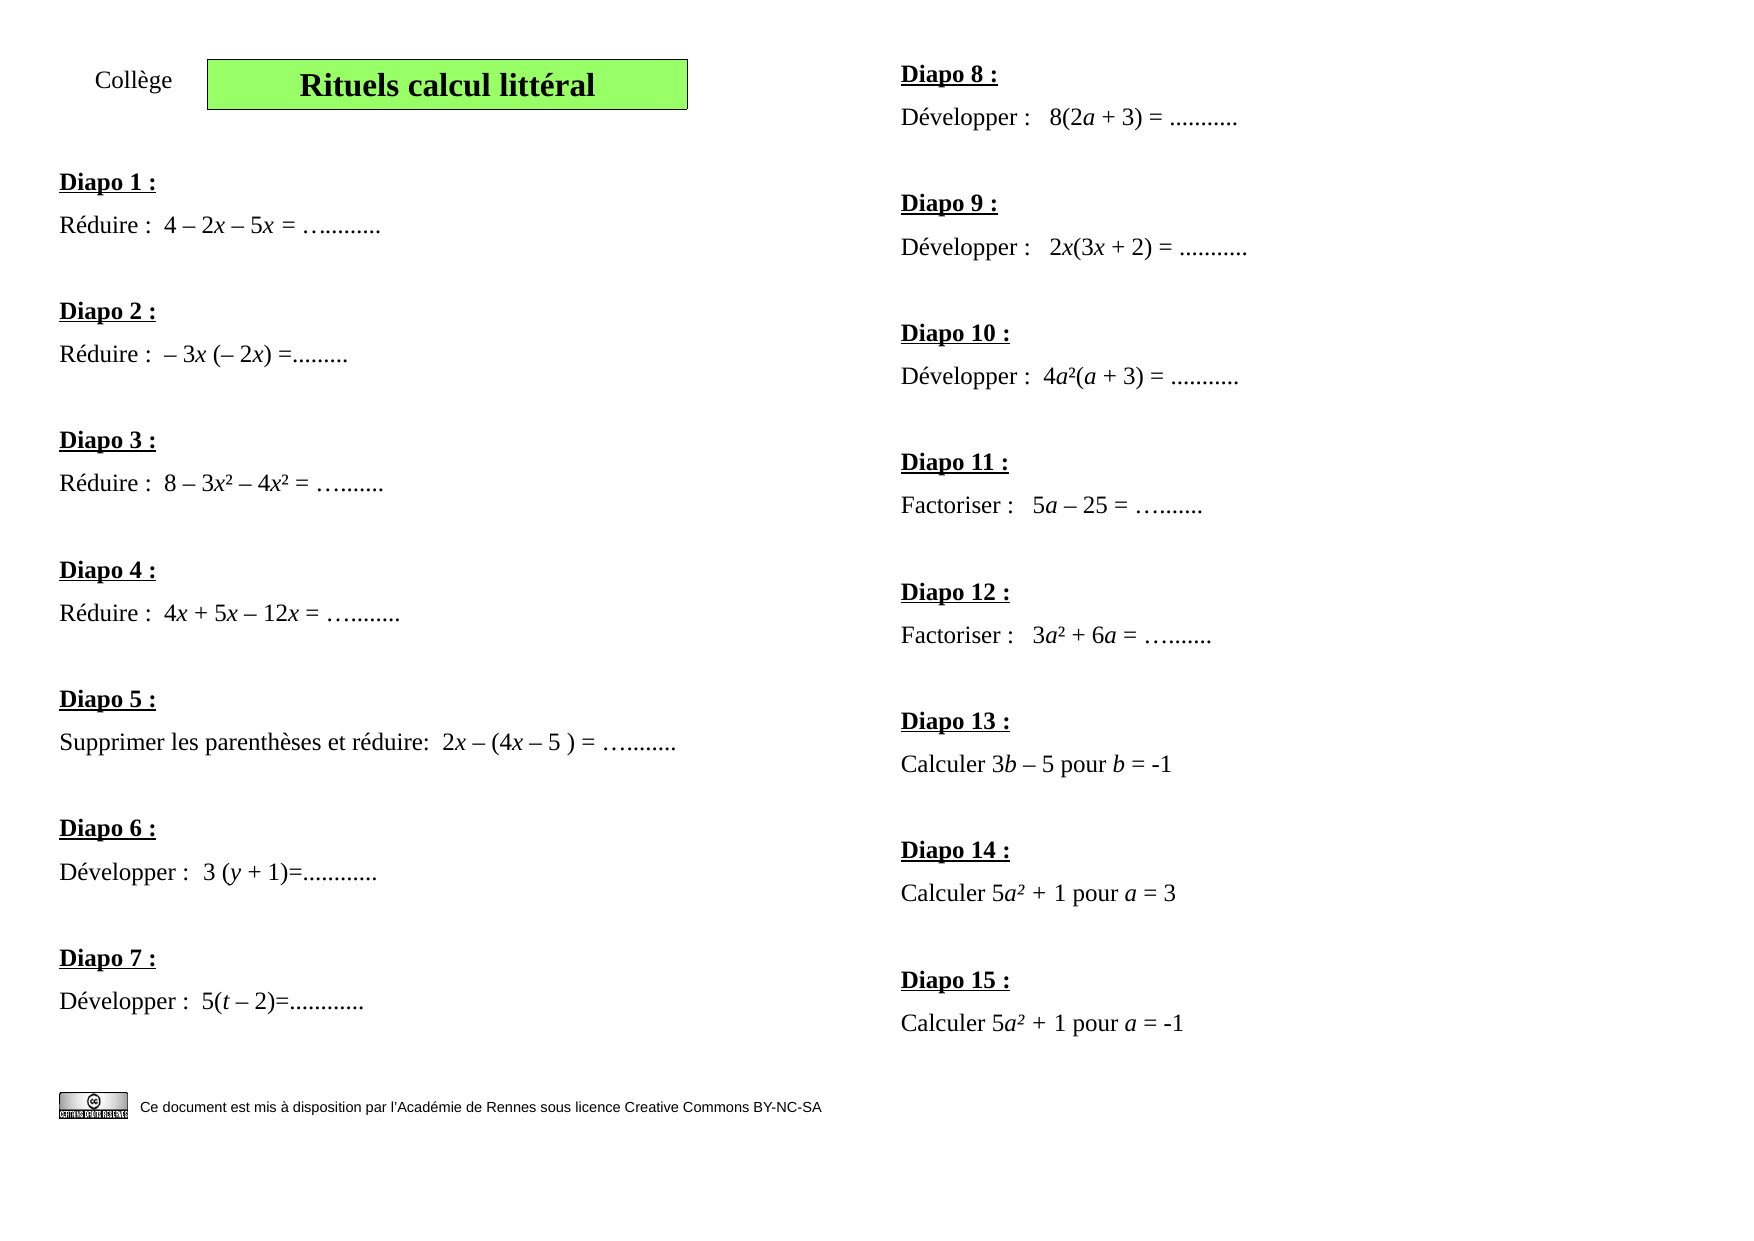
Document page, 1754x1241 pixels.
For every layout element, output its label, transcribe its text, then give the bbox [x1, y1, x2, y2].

text Diapo 10 : [901, 318, 1695, 347]
text Réduire : 4 – 2x – 5x = …......... [59, 210, 853, 238]
text Diapo 1 : [59, 167, 853, 195]
text Diapo 7 : [59, 943, 853, 972]
text Développer : 4a²(a + 3) = ........... [901, 361, 1695, 390]
text Diapo 6 : [59, 813, 853, 842]
text Supprimer les parenthèses et réduire: 2x – (4x – 5 ) = …........ [59, 727, 853, 756]
text Développer : 3 (y + 1)=............ [59, 857, 853, 885]
text Diapo 5 : [59, 684, 853, 713]
text Diapo 14 : [901, 835, 1695, 864]
picture [59, 1092, 128, 1119]
table_header Rituels calcul littéral [208, 60, 687, 109]
text Diapo 3 : [59, 425, 853, 454]
text Diapo 12 : [901, 577, 1695, 605]
text Diapo 13 : [901, 706, 1695, 735]
text Diapo 8 : [901, 59, 1695, 88]
text Calculer 3b – 5 pour b = -1 [901, 749, 1695, 778]
text Diapo 11 : [901, 447, 1695, 476]
text Développer : 8(2a + 3) = ........... [901, 102, 1695, 131]
text Diapo 4 : [59, 555, 853, 583]
text Factoriser : 5a – 25 = …....... [901, 490, 1695, 519]
text Calculer 5a² + 1 pour a = 3 [901, 878, 1695, 907]
text Calculer 5a² + 1 pour a = -1 [901, 1008, 1695, 1037]
table_header Collège [59, 59, 207, 109]
text Diapo 9 : [901, 188, 1695, 217]
text Factoriser : 3a² + 6a = …....... [901, 620, 1695, 648]
text Réduire : 4x + 5x – 12x = …........ [59, 598, 853, 627]
text Réduire : 8 – 3x² – 4x² = …....... [59, 468, 853, 497]
text Diapo 15 : [901, 965, 1695, 993]
text Réduire : – 3x (– 2x) =......... [59, 339, 853, 368]
text Diapo 2 : [59, 296, 853, 325]
text Développer : 2x(3x + 2) = ........... [901, 232, 1695, 260]
table_header [688, 59, 876, 109]
text Développer : 5(t – 2)=............ [59, 986, 853, 1015]
